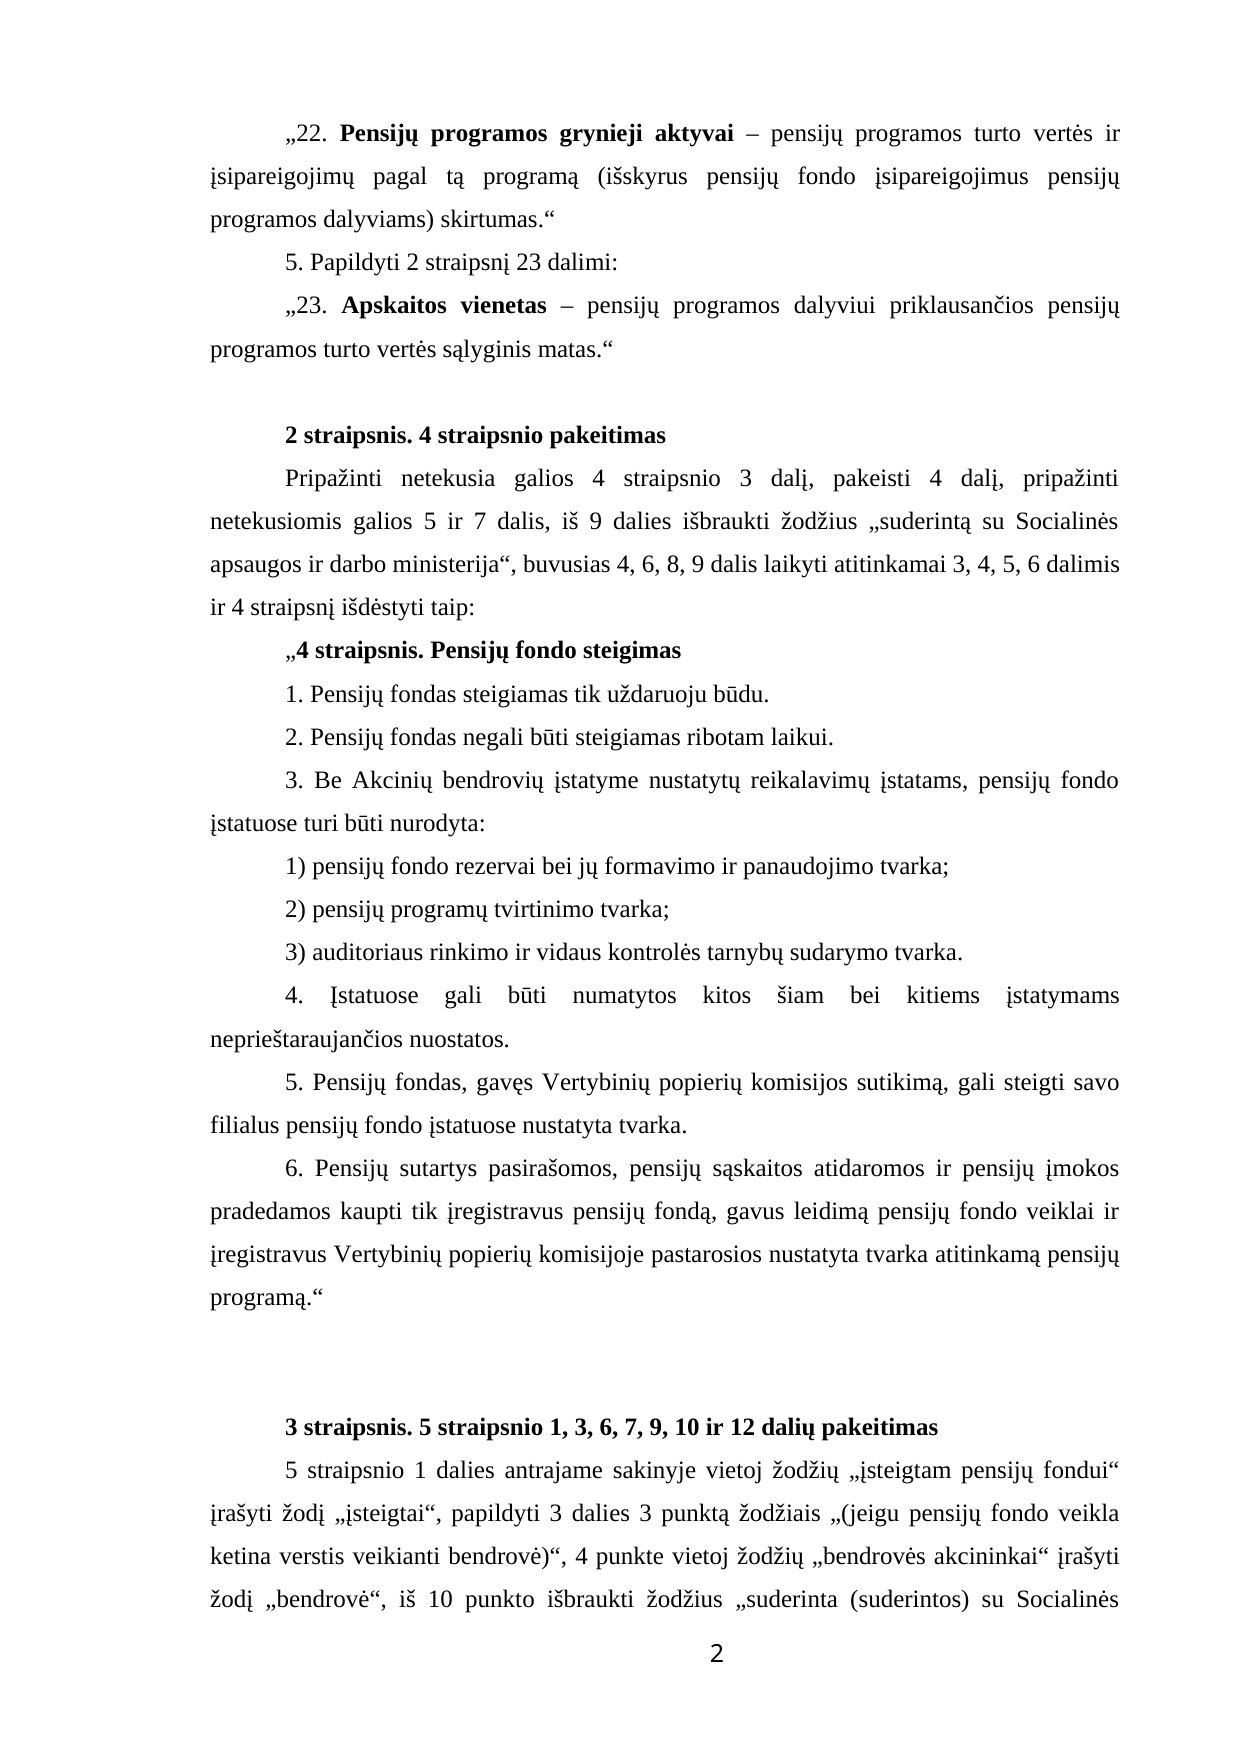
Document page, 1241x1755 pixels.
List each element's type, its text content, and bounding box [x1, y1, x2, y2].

text 2. Pensijų fondas negali būti steigiamas ribotam laikui. [210, 722, 1120, 751]
text 3 straipsnis. 5 straipsnio 1, 3, 6, 7, 9, 10 ir 12 dalių pakeitimas [210, 1412, 1120, 1441]
text 3) auditoriaus rinkimo ir vidaus kontrolės tarnybų sudarymo tvarka. [210, 937, 1120, 966]
text 1. Pensijų fondas steigiamas tik uždaruoju būdu. [210, 679, 1120, 707]
text 6. Pensijų sutartys pasirašomos, pensijų sąskaitos atidaromos ir pensijų įmokos pradedamos kaupti tik įregistravus pensijų fondą, gavus leidimą pensijų fondo veiklai ir įregistravus Vertybinių popierių komisijoje pastarosios nustatyta tvarka atitinkamą pensijų programą.“ [210, 1153, 1120, 1311]
text „22. Pensijų programos grynieji aktyvai – pensijų programos turto vertės ir įsipareigojimų pagal tą programą (išskyrus pensijų fondo įsipareigojimus pensijų programos dalyviams) skirtumas.“ [210, 118, 1120, 233]
text 5. Pensijų fondas, gavęs Vertybinių popierių komisijos sutikimą, gali steigti savo filialus pensijų fondo įstatuose nustatyta tvarka. [210, 1067, 1120, 1139]
text 5. Papildyti 2 straipsnį 23 dalimi: [210, 247, 1120, 276]
text pripažinti netekusia galios 4 straipsnio 3 dalį, pakeisti 4 dalį, pripažinti netekusiomis galios 5 ir 7 dalis, iš 9 dalies išbraukti žodžius „suderintą su Socialinės apsaugos ir darbo ministerija“, buvusias 4, 6, 8, 9 dalis laikyti atitinkamai 3, 4, 5, 6 dalimis ir 4 straipsnį išdėstyti taip: [210, 463, 1120, 621]
text 3. Be Akcinių bendrovių įstatyme nustatytų reikalavimų įstatams, pensijų fondo įstatuose turi būti nurodyta: [210, 765, 1120, 837]
text „23. Apskaitos vienetas – pensijų programos dalyviui priklausančios pensijų programos turto vertės sąlyginis matas.“ [210, 291, 1120, 362]
text 5 straipsnio 1 dalies antrajame sakinyje vietoj žodžių „įsteigtam pensijų fondui“ įrašyti žodį „įsteigtai“, papildyti 3 dalies 3 punktą žodžiais „(jeigu pensijų fondo veikla ketina verstis veikianti bendrovė)“, 4 punkte vietoj žodžių „bendrovės akcininkai“ įrašyti žodį „bendrovė“, iš 10 punkto išbraukti žodžius „suderinta (suderintos) su Socialinės [210, 1455, 1120, 1613]
text 4. Įstatuose gali būti numatytos kitos šiam bei kitiems įstatymams neprieštaraujančios nuostatos. [210, 981, 1120, 1052]
text 1) pensijų fondo rezervai bei jų formavimo ir panaudojimo tvarka; [210, 851, 1120, 880]
text 2 straipsnis. 4 straipsnio pakeitimas [210, 420, 1120, 449]
text 2) pensijų programų tvirtinimo tvarka; [210, 894, 1120, 923]
text „4 straipsnis. Pensijų fondo steigimas [210, 636, 1120, 664]
